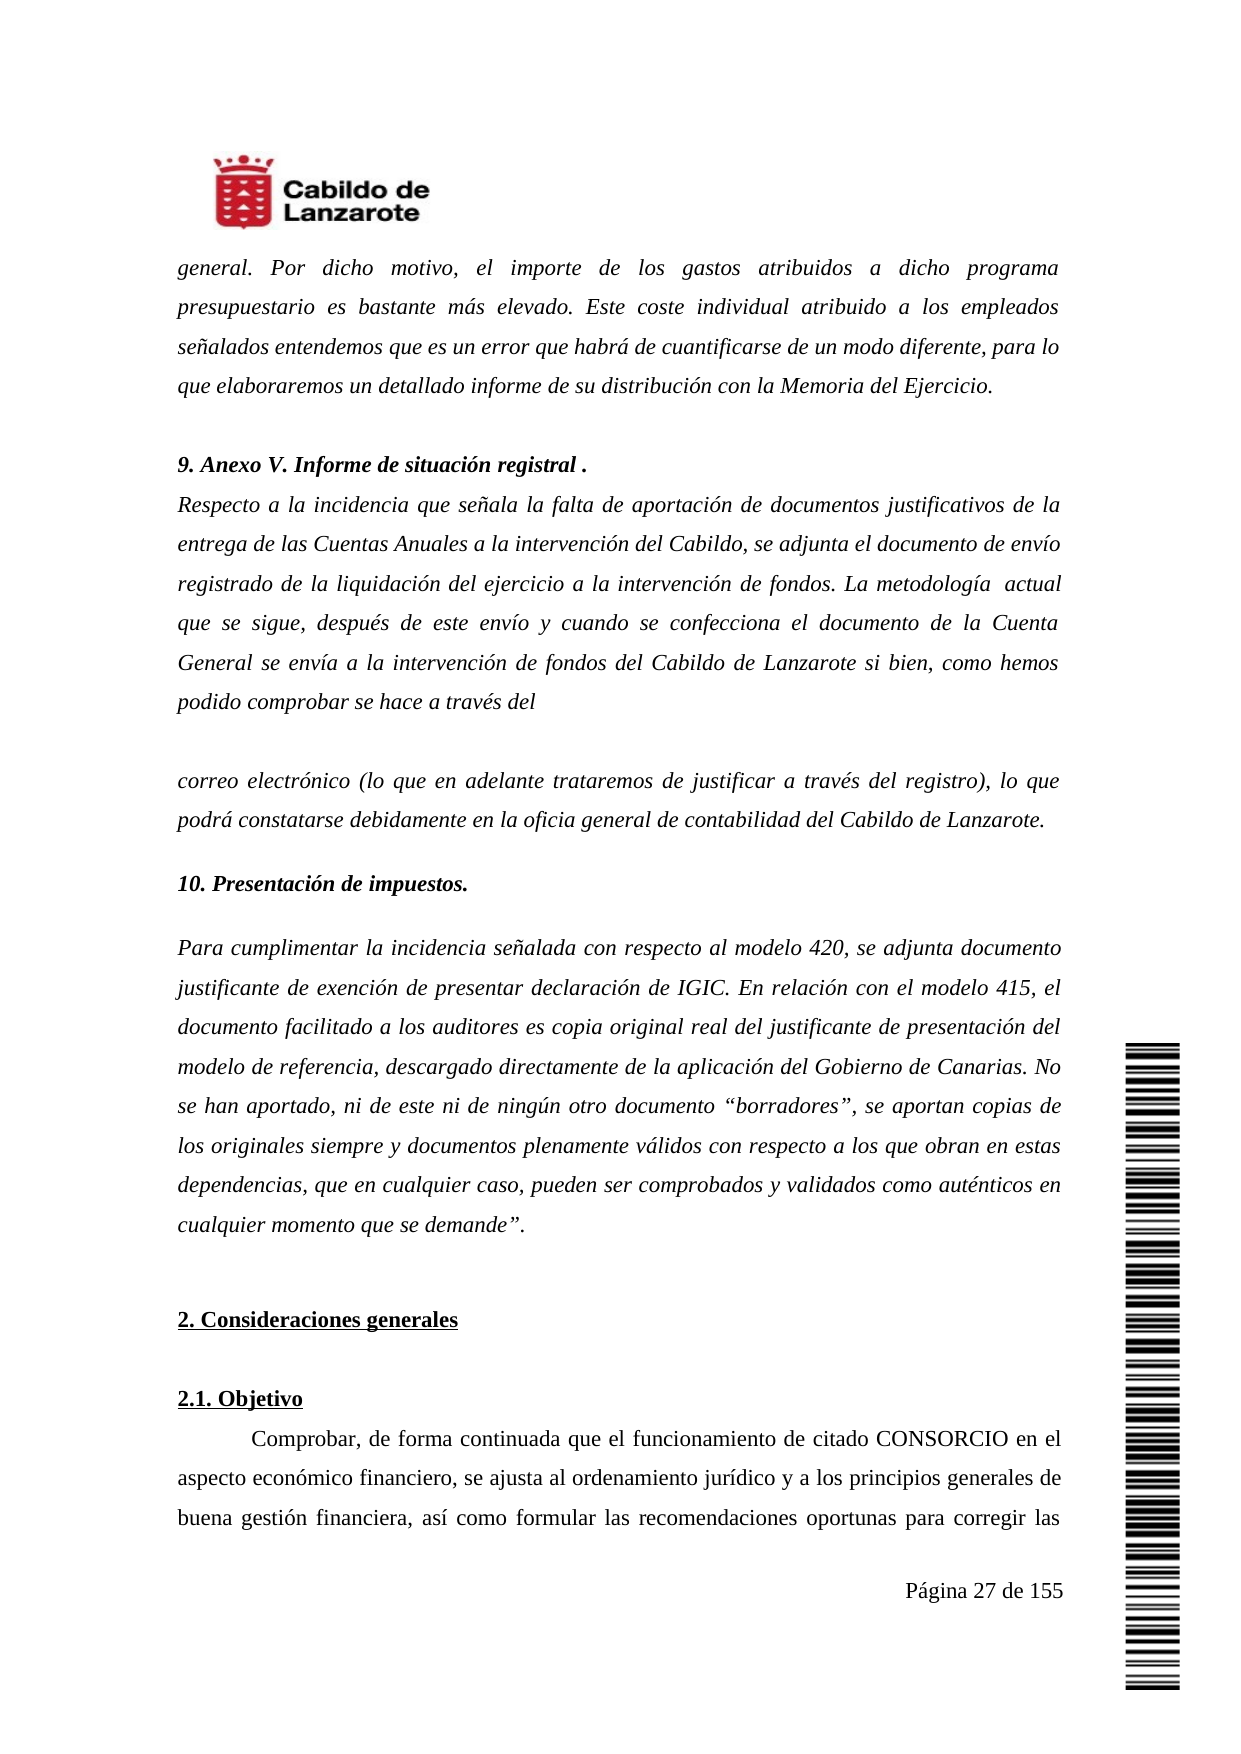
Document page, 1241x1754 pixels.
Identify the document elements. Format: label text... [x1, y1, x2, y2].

subtitle Presentación de impuestos. [177, 870, 1190, 897]
text correo electrónico (lo que en adelante trataremos de justificar a través del registro), lo que podrá constatarse debidamente en la oficia general de contabilidad del Cabildo de Lanzarote. [177, 767, 1061, 832]
text general. Por dicho motivo, el importe de los gastos atribuidos a dicho programa presupuestario es bastante más elevado. Este coste individual atribuido a los empleados señalados entendemos que es un error que habrá de cuantificarse de un modo diferente, para lo que elaboraremos un detallado informe de su distribución con la Memoria del Ejercicio. [177, 254, 1062, 399]
picture [212, 151, 431, 230]
subtitle Anexo V. Informe de situación registral . [177, 451, 1190, 478]
text Para cumplimentar la incidencia señalada con respecto al modelo 420, se adjunta documento justificante de exención de presentar declaración de IGIC. En relación con el modelo 415, el documento facilitado a los auditores es copia original real del justificante de presentación del modelo de referencia, descargado directamente de la aplicación del Gobierno de Canarias. No se han aportado, ni de este ni de ningún otro documento “borradores”, se aportan copias de los originales siempre y documentos plenamente válidos con respecto a los que obran en estas dependencias, que en cualquier caso, pueden ser comprobados y validados como auténticos en cualquier momento que se demande”. [177, 934, 1063, 1237]
list [1180, 1385, 1190, 1412]
text Página 27 de 155 [37, 1578, 1063, 1604]
picture [1125, 1043, 1180, 1690]
list Objetivo [177, 1385, 1125, 1412]
text Respecto a la incidencia que señala la falta de aportación de documentos justificativos de la entrega de las Cuentas Anuales a la intervención del Cabildo, se adjunta el documento de envío registrado de la liquidación del ejercicio a la intervención de fondos. La metodología actual que se sigue, después de este envío y cuando se confecciona el documento de la Cuenta General se envía a la intervención de fondos del Cabildo de Lanzarote si bien, como hemos podido comprobar se hace a través del [177, 491, 1062, 714]
text Comprobar, de forma continuada que el funcionamiento de citado CONSORCIO en el aspecto económico financiero, se ajusta al ordenamiento jurídico y a los principios generales de buena gestión financiera, así como formular las recomendaciones oportunas para corregir las [177, 1424, 1063, 1530]
subtitle Consideraciones generales [177, 1306, 1125, 1333]
